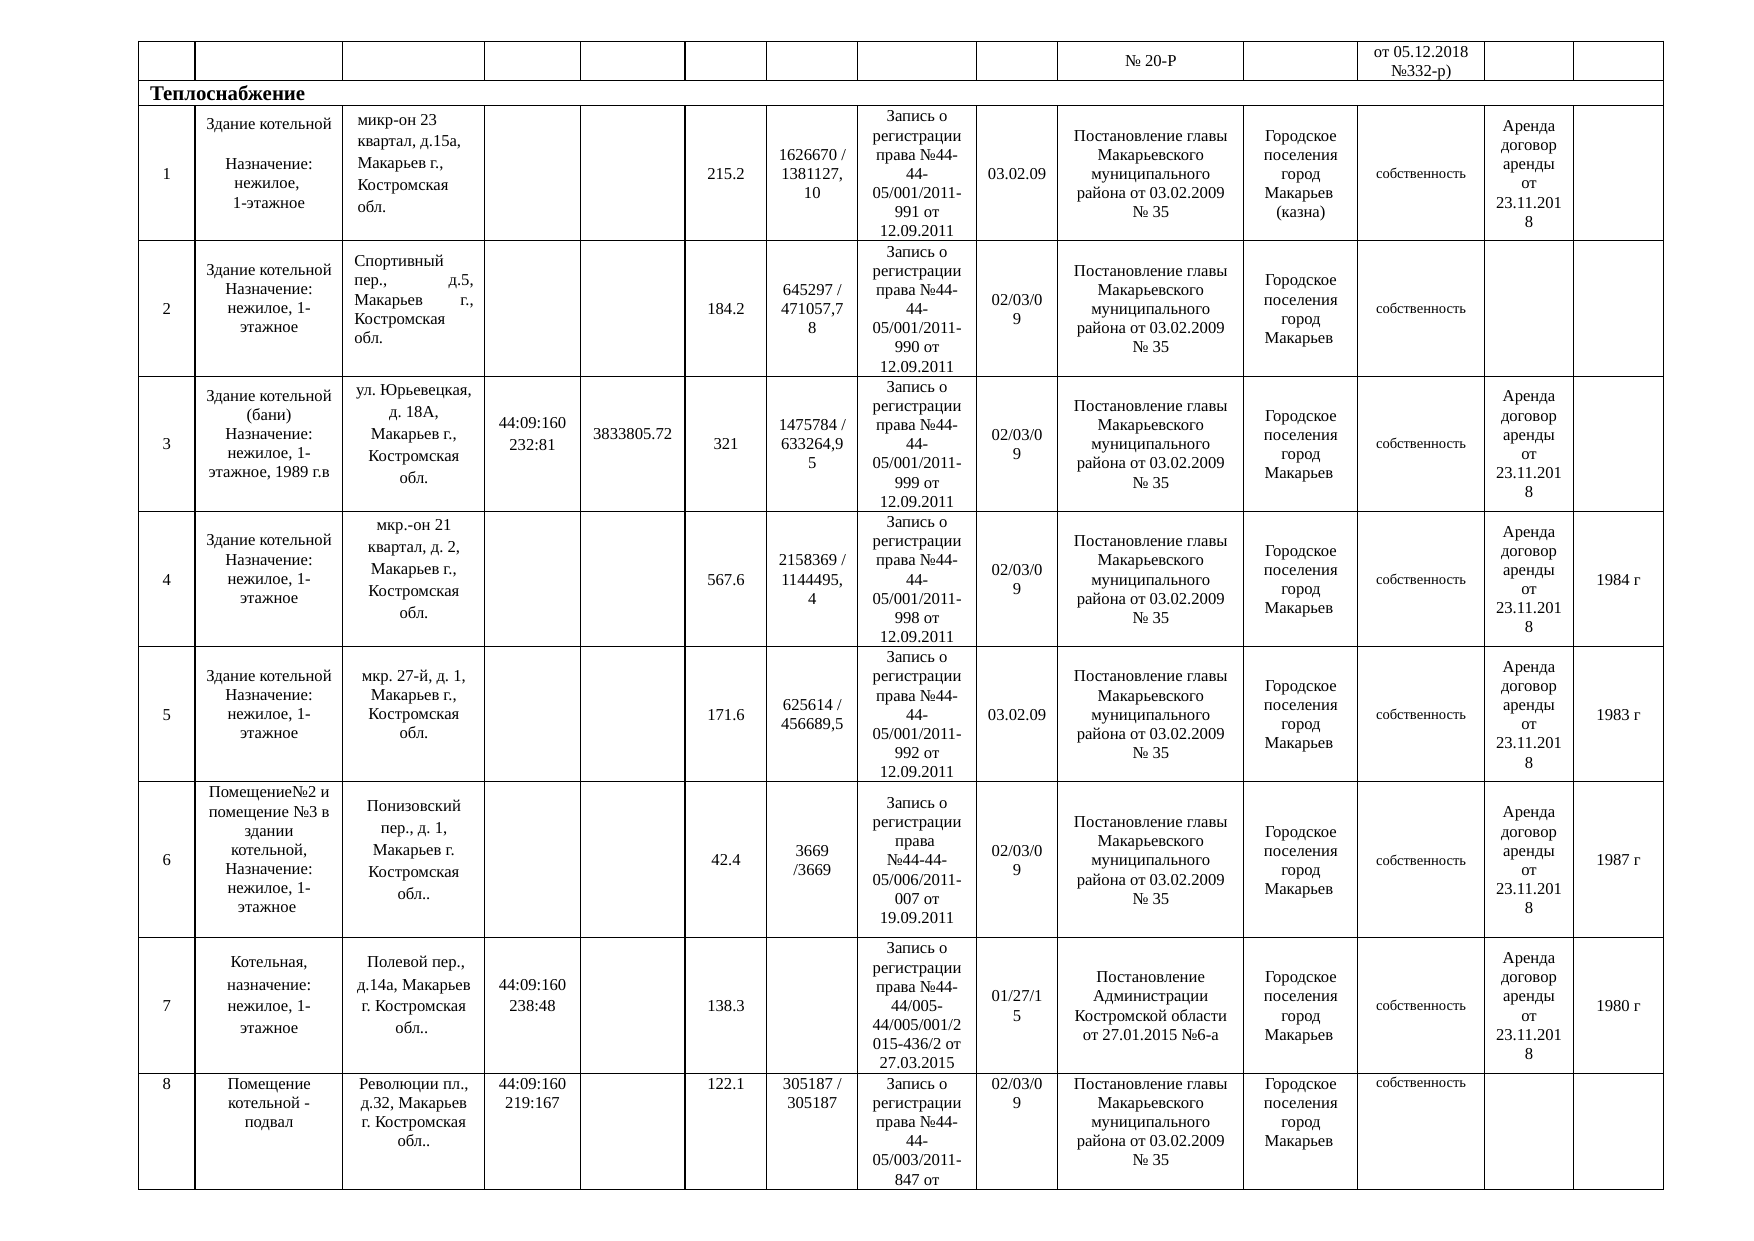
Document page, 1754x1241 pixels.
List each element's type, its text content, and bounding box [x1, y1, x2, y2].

table_cell 1980 г [1574, 938, 1663, 1072]
table_cell Аренда договор аренды от 23.11.2018 [1485, 647, 1573, 781]
table_cell [485, 512, 580, 646]
table_cell [581, 241, 684, 376]
table_cell 1987 г [1574, 782, 1663, 937]
table_cell 7 [139, 938, 194, 1072]
table_cell 03.02.09 [977, 1074, 1057, 1188]
table_cell собственность [1358, 1074, 1484, 1188]
table_cell Городское поселения город Макарьев [1244, 512, 1357, 646]
table_cell Запись о регистрации права №44-44-05/006/2011-007 от 19.09.2011 [858, 782, 976, 937]
table_cell [581, 106, 684, 240]
table_cell 625614 / 456689,5 [767, 647, 857, 781]
table_cell собственность [1358, 377, 1484, 511]
table_cell Постановление главы Макарьевского муниципального района от 03.02.2009 № 35 [1058, 106, 1243, 240]
table_cell [767, 42, 857, 80]
table_cell собственность [1358, 106, 1484, 240]
table_cell [581, 647, 684, 781]
table_cell 27.01.15 [977, 938, 1057, 1072]
table_cell Понизовский пер., д. 1, Макарьев г. Костромская обл.. [343, 782, 484, 937]
table_cell [1574, 42, 1663, 80]
table_cell Аренда договор аренды от 23.11.2018 [1485, 377, 1573, 511]
table_cell 122,1 [686, 1074, 766, 1188]
table_cell 1475784 / 633264,95 [767, 377, 857, 511]
table_cell Запись о регистрации права №44-44-05/001/2011-992 от 12.09.2011 [858, 647, 976, 781]
table_cell 03.02.09 [977, 106, 1057, 240]
table_cell [977, 42, 1057, 80]
table_cell 03.02.09 [977, 647, 1057, 781]
table_cell 138,3 [686, 938, 766, 1072]
table_cell 44:09:160238:48 [485, 938, 580, 1072]
table_cell Постановление главы Макарьевского муниципального района от 03.02.2009 № 35 [1058, 782, 1243, 937]
table_cell [1485, 241, 1573, 376]
table_cell собственность [1358, 782, 1484, 937]
table_cell Постановление главы Макарьевского муниципального района от 03.02.2009 № 35 [1058, 1074, 1243, 1188]
table_cell Запись о регистрации права №44-44-05/003/2011-847 от [858, 1074, 976, 1188]
table_cell [485, 782, 580, 937]
table_cell 1626670 / 1381127,10 [767, 106, 857, 240]
table_cell [581, 938, 684, 1072]
table_cell 1984 г [1574, 512, 1663, 646]
table_cell [767, 938, 857, 1072]
table_cell Аренда договор аренды от 23.11.2018 [1485, 512, 1573, 646]
table_cell Городское поселения город Макарьев [1244, 1074, 1357, 1188]
table_cell 44:09:160232:81 [485, 377, 580, 511]
table_cell [1485, 42, 1573, 80]
table_cell собственность [1358, 938, 1484, 1072]
table_cell мкр.-он 21 квартал, д. 2, Макарьев г., Костромская обл. [343, 512, 484, 646]
table_cell Аренда договор аренды от 23.11.2018 [1485, 106, 1573, 240]
table_cell Постановление главы Макарьевского муниципального района от 03.02.2009 № 35 [1058, 377, 1243, 511]
table_cell Теплоснабжение [139, 81, 1663, 105]
table_cell ул. Юрьевецкая, д. 18А, Макарьев г., Костромская обл. [343, 377, 484, 511]
table_cell Постановление Администрации Костромской области от 27.01.2015 №6-а [1058, 938, 1243, 1072]
table_cell Здание котельной Назначение: нежилое, 1-этажное [196, 106, 342, 240]
table_cell [139, 42, 194, 80]
table_cell [1574, 1074, 1663, 1188]
table_cell Городское поселения город Макарьев [1244, 241, 1357, 376]
table_cell собственность [1358, 647, 1484, 781]
table_cell 03.02.09 [977, 512, 1057, 646]
table_cell Городское поселения город Макарьев (казна) [1244, 106, 1357, 240]
table_cell № 20-Р [1058, 42, 1243, 80]
table_cell 5 [139, 647, 194, 781]
table_cell [686, 42, 766, 80]
table_cell 03.02.09 [977, 241, 1057, 376]
table_cell [485, 106, 580, 240]
table_cell 3669 /3669 [767, 782, 857, 937]
table_cell 6 [139, 782, 194, 937]
table_cell 4 [139, 512, 194, 646]
table_cell [1485, 1074, 1573, 1188]
table_cell [1244, 42, 1357, 80]
table_cell [581, 512, 684, 646]
table_cell [485, 647, 580, 781]
table_cell 03.02.09 [977, 782, 1057, 937]
table_cell Запись о регистрации права №44-44-05/001/2011-999 от 12.09.2011 [858, 377, 976, 511]
table_cell Запись о регистрации права №44-44/005-44/005/001/2015-436/2 от 27.03.2015 [858, 938, 976, 1072]
table_cell 184,2 [686, 241, 766, 376]
table_cell 321 [686, 377, 766, 511]
table_cell Постановление главы Макарьевского муниципального района от 03.02.2009 № 35 [1058, 647, 1243, 781]
table_cell Городское поселения город Макарьев [1244, 782, 1357, 937]
table_cell 44:09:160219:167 [485, 1074, 580, 1188]
table_cell Городское поселения город Макарьев [1244, 647, 1357, 781]
table_cell 645297 / 471057,78 [767, 241, 857, 376]
table_cell 8 [139, 1074, 194, 1188]
table_cell [581, 42, 684, 80]
table_cell Запись о регистрации права №44-44-05/001/2011-990 от 12.09.2011 [858, 241, 976, 376]
table_cell Городское поселения город Макарьев [1244, 938, 1357, 1072]
table_cell [485, 241, 580, 376]
table_cell мкр. 27-й, д. 1, Макарьев г., Костромская обл. [343, 647, 484, 781]
table_cell 3833805,72 [581, 377, 684, 511]
table_cell Помещение котельной -подвал [196, 1074, 342, 1188]
table_cell [1574, 241, 1663, 376]
table_cell 2158369 / 1144495,4 [767, 512, 857, 646]
table_cell [485, 42, 580, 80]
table_cell Запись о регистрации права №44-44-05/001/2011-991 от 12.09.2011 [858, 106, 976, 240]
table_cell Постановление главы Макарьевского муниципального района от 03.02.2009 № 35 [1058, 512, 1243, 646]
table_cell 42,4 [686, 782, 766, 937]
table_cell Аренда договор аренды от 23.11.2018 [1485, 938, 1573, 1072]
table_cell [581, 1074, 684, 1188]
table_cell Запись о регистрации права №44-44-05/001/2011-998 от 12.09.2011 [858, 512, 976, 646]
table_cell Здание котельной Назначение: нежилое, 1-этажное [196, 241, 342, 376]
table_cell [858, 42, 976, 80]
table_cell 2 [139, 241, 194, 376]
table_cell [581, 782, 684, 937]
table_cell собственность [1358, 241, 1484, 376]
table_cell [196, 42, 342, 80]
table_cell от 05.12.2018 №332-р) [1358, 42, 1484, 80]
table_cell 1983 г [1574, 647, 1663, 781]
table_cell Помещение№2 и помещение №3 в здании котельной, Назначение: нежилое, 1-этажное [196, 782, 342, 937]
table_cell 305187 / 305187 [767, 1074, 857, 1188]
table_cell Спортивный пер., д.5, Макарьев г., Костромская обл. [343, 241, 484, 376]
table_cell Здание котельной Назначение: нежилое, 1-этажное [196, 647, 342, 781]
table_cell Аренда договор аренды от 23.11.2018 [1485, 782, 1573, 937]
table_cell Городское поселения город Макарьев [1244, 377, 1357, 511]
table_cell 03.02.09 [977, 377, 1057, 511]
table_cell [343, 42, 484, 80]
table_cell микр-он 23 квартал, д.15а, Макарьев г., Костромская обл. [343, 106, 484, 240]
table_cell 1 [139, 106, 194, 240]
table_cell Здание котельной (бани) Назначение: нежилое, 1-этажное, 1989 г.в [196, 377, 342, 511]
table_cell Полевой пер., д.14а, Макарьев г. Костромская обл.. [343, 938, 484, 1072]
table_cell 215,2 [686, 106, 766, 240]
table_cell [1574, 106, 1663, 240]
table_cell Здание котельной Назначение: нежилое, 1-этажное [196, 512, 342, 646]
table_cell [1574, 377, 1663, 511]
table_cell 171,6 [686, 647, 766, 781]
table_cell 567,6 [686, 512, 766, 646]
table_cell собственность [1358, 512, 1484, 646]
table_cell Революции пл., д.32, Макарьев г. Костромская обл.. [343, 1074, 484, 1188]
table_cell Котельная, назначение: нежилое, 1-этажное [196, 938, 342, 1072]
table_cell Постановление главы Макарьевского муниципального района от 03.02.2009 № 35 [1058, 241, 1243, 376]
table_cell 3 [139, 377, 194, 511]
